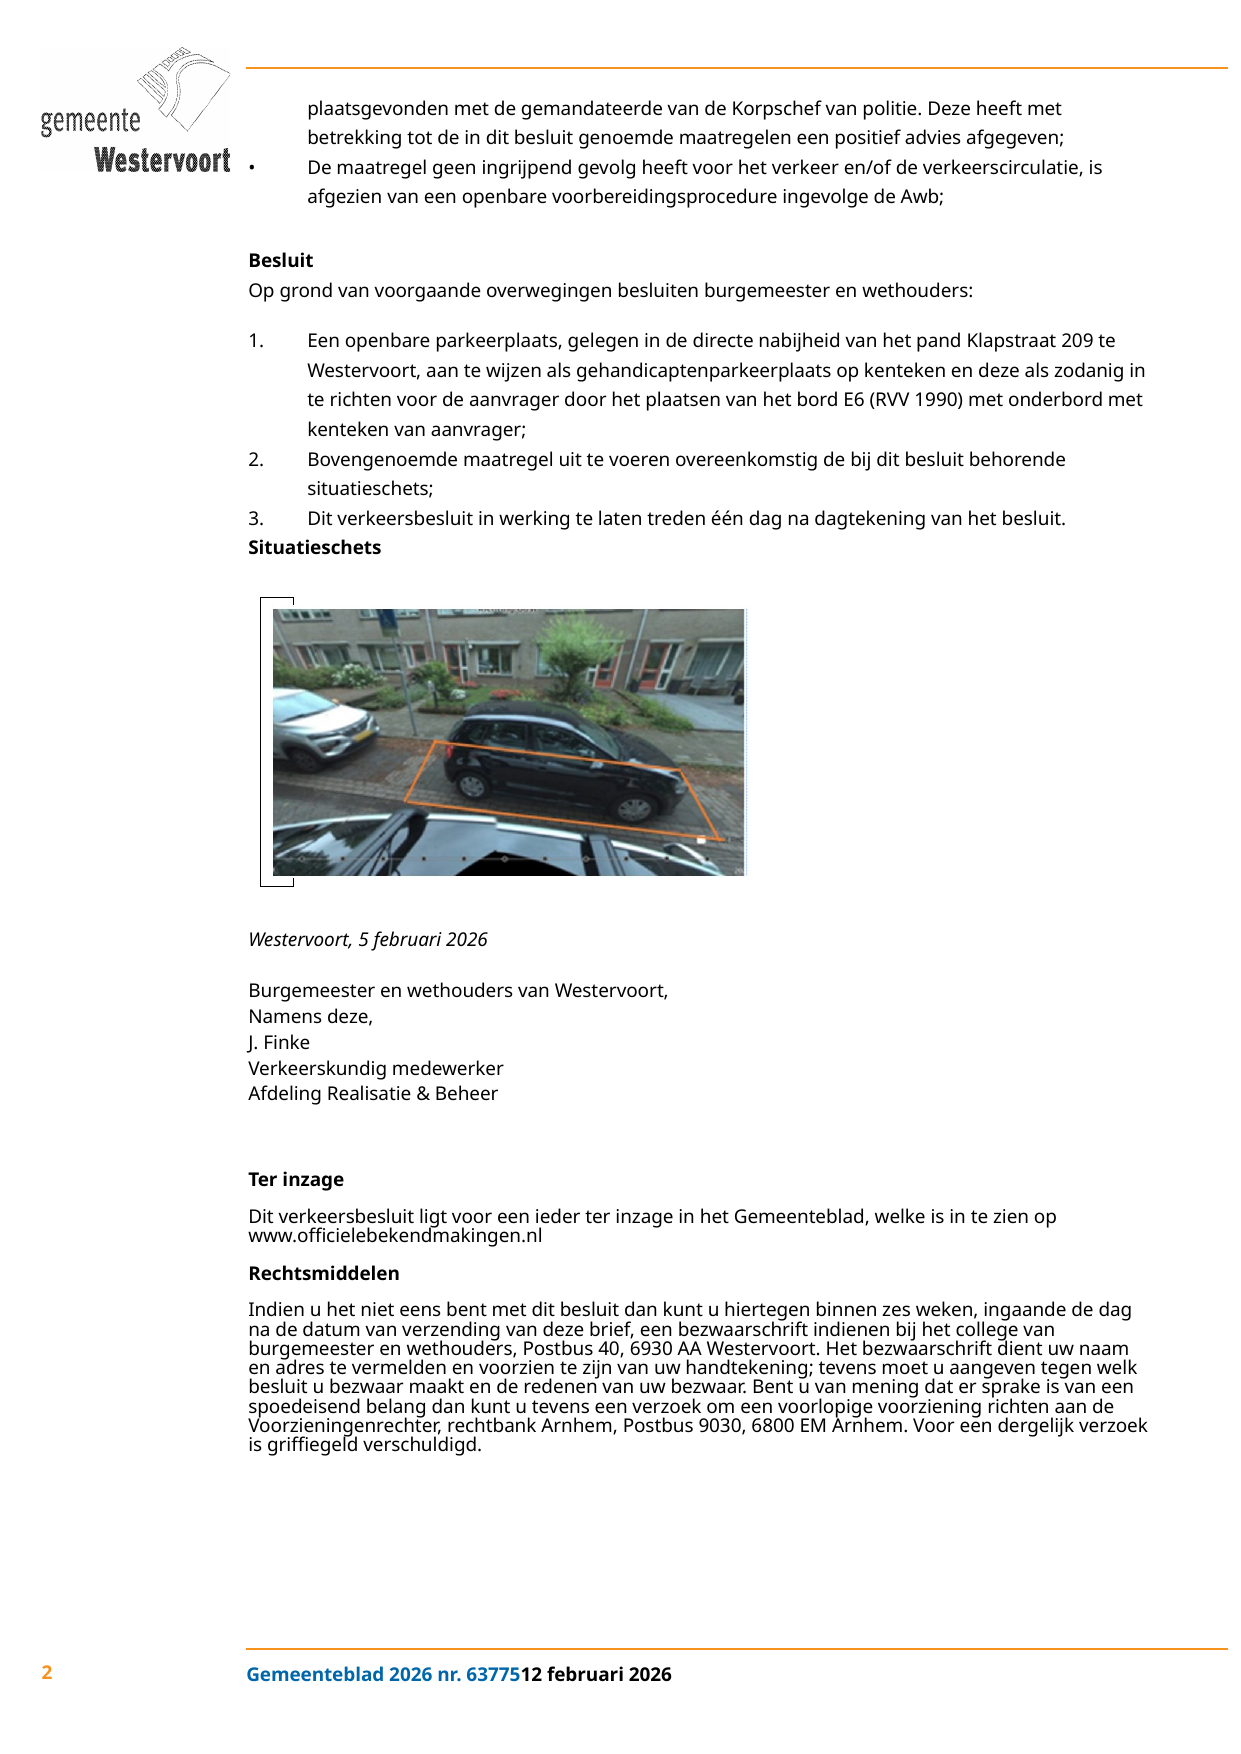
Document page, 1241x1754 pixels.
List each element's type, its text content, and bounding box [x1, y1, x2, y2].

text Namens deze, [248, 1003, 1152, 1029]
text Afdeling Realisatie & Beheer [248, 1080, 1152, 1106]
text Situatieschets [248, 534, 1152, 560]
list Een openbare parkeerplaats, gelegen in de directe nabijheid van het pand Klapstraat 209 te Westervoort, aan te wijzen als gehandicaptenparkeerplaats op kenteken en deze als zodanig in te richten voor de aanvrager door het plaatsen van het bord E6 (RVV 1990) met onderbord met kenteken van aanvrager; [248, 327, 1152, 442]
text Burgemeester en wethouders van Westervoort, [248, 977, 1152, 1003]
picture [268, 605, 1173, 878]
text Indien u het niet eens bent met dit besluit dan kunt u hiertegen binnen zes weken, ingaande de dag na de datum van verzending van deze brief, een bezwaarschrift indienen bij het college van burgemeester en wethouders, Postbus 40, 6930 AA Westervoort. Het bezwaarschrift dient uw naam en adres te vermelden en voorzien te zijn van uw handtekening; tevens moet u aangeven tegen welk besluit u bezwaar maakt en de redenen van uw bezwaar. Bent u van mening dat er sprake is van een spoedeisend belang dan kunt u tevens een verzoek om een voorlopige voorziening richten aan de Voorzieningenrechter, rechtbank Arnhem, Postbus 9030, 6800 EM Arnhem. Voor een dergelijk verzoek is griffiegeld verschuldigd. [248, 1301, 1152, 1456]
list Bovengenoemde maatregel uit te voeren overeenkomstig de bij dit besluit behorende situatieschets; [248, 446, 1152, 501]
text Dit verkeersbesluit ligt voor een ieder ter inzage in het Gemeenteblad, welke is in te zien op www.officielebekendmakingen.nl [248, 1208, 1152, 1247]
picture [41, 47, 231, 172]
text Besluit [248, 247, 1152, 273]
text Op grond van voorgaande overwegingen besluiten burgemeester en wethouders: [248, 277, 1152, 303]
list De maatregel geen ingrijpend gevolg heeft voor het verkeer en/of de verkeerscirculatie, is afgezien van een openbare voorbereidingsprocedure ingevolge de Awb; [248, 154, 1152, 209]
text Westervoort, 5 februari 2026 [248, 926, 1152, 952]
text J. Finke [248, 1029, 1152, 1055]
list plaatsgevonden met de gemandateerde van de Korpschef van politie. Deze heeft met betrekking tot de in dit besluit genoemde maatregelen een positief advies afgegeven; [248, 95, 1152, 150]
text Ter inzage [248, 1171, 1152, 1191]
text Rechtsmiddelen [248, 1264, 1152, 1284]
list Dit verkeersbesluit in werking te laten treden één dag na dagtekening van het besluit. [248, 505, 1152, 531]
text Verkeerskundig medewerker [248, 1055, 1152, 1080]
